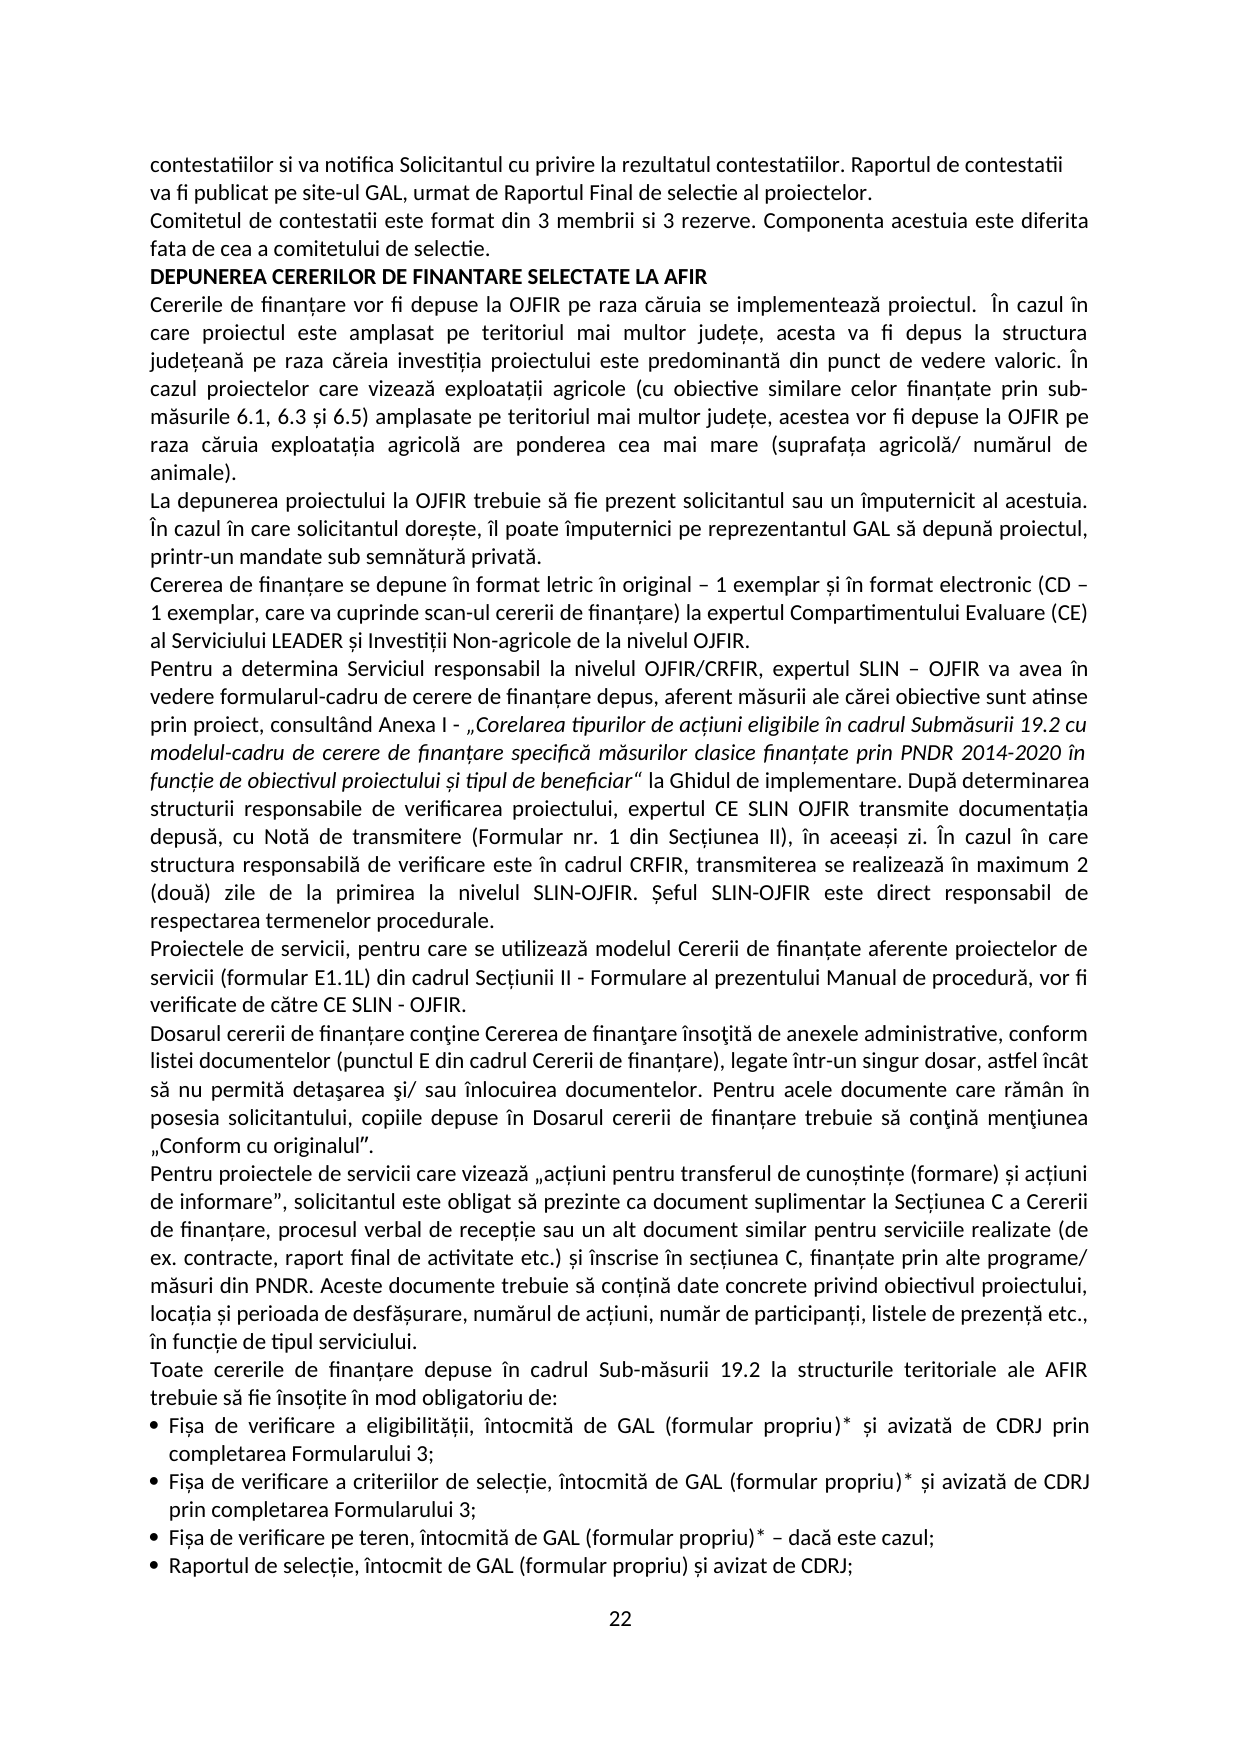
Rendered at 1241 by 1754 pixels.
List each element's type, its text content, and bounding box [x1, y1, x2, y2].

text Proiectele de servicii, pentru care se utilizează modelul Cererii de finanțate aferente proiectelor de servicii (formular E1.1L) din cadrul Secțiunii II - Formulare al prezentului Manual de procedură, vor fi verificate de către CE SLIN - OJFIR. [150, 934, 1090, 1019]
list Fișa de verificare a criteriilor de selecție, întocmită de GAL (formular propriu)* și avizată de CDRJ prin completarea Formularului 3; [150, 1467, 1090, 1523]
text Cererea de finanțare se depune în format letric în original – 1 exemplar și în format electronic (CD – 1 exemplar, care va cuprinde scan-ul cererii de finanțare) la expertul Compartimentului Evaluare (CE) al Serviciului LEADER și Investiții Non-agricole de la nivelul OJFIR. [150, 570, 1090, 654]
text Pentru proiectele de servicii care vizează „acțiuni pentru transferul de cunoștințe (formare) și acțiuni de informare”, solicitantul este obligat să prezinte ca document suplimentar la Secțiunea C a Cererii de finanțare, procesul verbal de recepție sau un alt document similar pentru serviciile realizate (de ex. contracte, raport final de activitate etc.) și înscrise în secțiunea C, finanțate prin alte programe/ măsuri din PNDR. Aceste documente trebuie să conțină date concrete privind obiectivul proiectului, locația și perioada de desfășurare, numărul de acțiuni, număr de participanți, listele de prezență etc., în funcție de tipul serviciului. [150, 1159, 1090, 1355]
list Fișa de verificare pe teren, întocmită de GAL (formular propriu)* – dacă este cazul; [150, 1523, 1090, 1551]
text Cererile de finanțare vor fi depuse la OJFIR pe raza căruia se implementează proiectul. În cazul în care proiectul este amplasat pe teritoriul mai multor județe, acesta va fi depus la structura județeană pe raza căreia investiția proiectului este predominantă din punct de vedere valoric. În cazul proiectelor care vizează exploatații agricole (cu obiective similare celor finanțate prin sub-măsurile 6.1, 6.3 și 6.5) amplasate pe teritoriul mai multor județe, acestea vor fi depuse la OJFIR pe raza căruia exploatația agricolă are ponderea cea mai mare (suprafața agricolă/ numărul de animale). [150, 290, 1090, 486]
list Fișa de verificare a eligibilității, întocmită de GAL (formular propriu)* și avizată de CDRJ prin completarea Formularului 3; [150, 1411, 1090, 1467]
text Comitetul de contestatii este format din 3 membrii si 3 rezerve. Componenta acestuia este diferita fata de cea a comitetului de selectie. [150, 206, 1090, 262]
text Pentru a determina Serviciul responsabil la nivelul OJFIR/CRFIR, expertul SLIN – OJFIR va avea în vedere formularul-cadru de cerere de finanțare depus, aferent măsurii ale cărei obiective sunt atinse prin proiect, consultând Anexa I - „Corelarea tipurilor de acțiuni eligibile în cadrul Submăsurii 19.2 cu modelul-cadru de cerere de finanțare specifică măsurilor clasice finanțate prin PNDR 2014-2020 în funcție de obiectivul proiectului și tipul de beneficiar“ la Ghidul de implementare. După determinarea structurii responsabile de verificarea proiectului, expertul CE SLIN OJFIR transmite documentația depusă, cu Notă de transmitere (Formular nr. 1 din Secțiunea II), în aceeași zi. În cazul în care structura responsabilă de verificare este în cadrul CRFIR, transmiterea se realizează în maximum 2 (două) zile de la primirea la nivelul SLIN-OJFIR. Șeful SLIN-OJFIR este direct responsabil de respectarea termenelor procedurale. [150, 654, 1090, 934]
text Toate cererile de finanțare depuse în cadrul Sub-măsurii 19.2 la structurile teritoriale ale AFIR trebuie să fie însoțite în mod obligatoriu de: [150, 1355, 1090, 1411]
text La depunerea proiectului la OJFIR trebuie să fie prezent solicitantul sau un împuternicit al acestuia. În cazul în care solicitantul dorește, îl poate împuternici pe reprezentantul GAL să depună proiectul, printr-un mandate sub semnătură privată. [150, 486, 1090, 570]
text contestatiilor si va notifica Solicitantul cu privire la rezultatul contestatiilor. Raportul de contestatii va fi publicat pe site-ul GAL, urmat de Raportul Final de selectie al proiectelor. [150, 150, 1090, 206]
text Dosarul cererii de finanțare conţine Cererea de finanţare însoţită de anexele administrative, conform listei documentelor (punctul E din cadrul Cererii de finanțare), legate într-un singur dosar, astfel încât să nu permită detaşarea şi/ sau înlocuirea documentelor. Pentru acele documente care rămân în posesia solicitantului, copiile depuse în Dosarul cererii de finanțare trebuie să conţină menţiunea „Conform cu originalulʺ. [150, 1019, 1090, 1159]
text DEPUNEREA CERERILOR DE FINANTARE SELECTATE LA AFIR [150, 262, 1090, 290]
list Raportul de selecție, întocmit de GAL (formular propriu) și avizat de CDRJ; [150, 1551, 1090, 1579]
